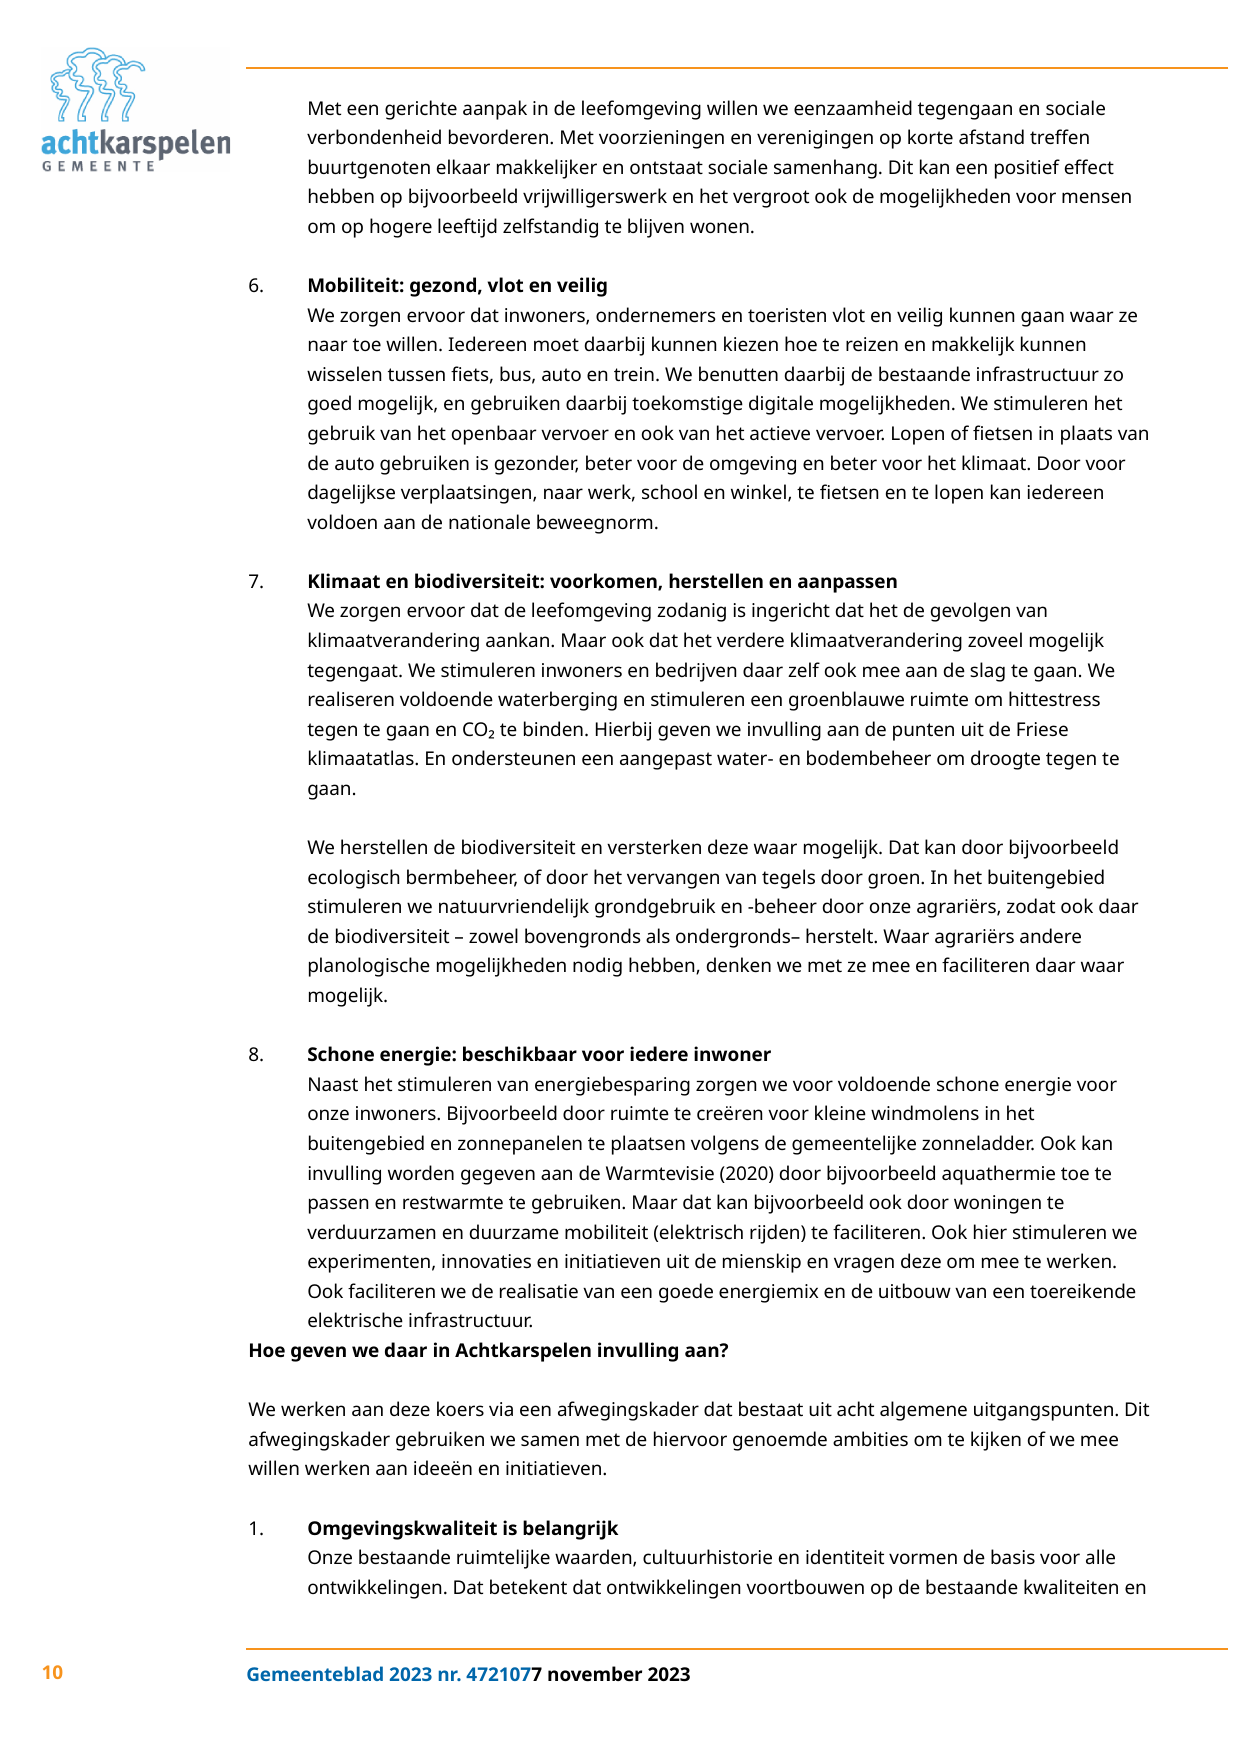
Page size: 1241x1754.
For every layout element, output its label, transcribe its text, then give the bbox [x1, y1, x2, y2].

list Met een gerichte aanpak in de leefomgeving willen we eenzaamheid tegengaan en sociale verbondenheid bevorderen. Met voorzieningen en verenigingen op korte afstand treffen buurtgenoten elkaar makkelijker en ontstaat sociale samenhang. Dit kan een positief effect hebben op bijvoorbeeld vrijwilligerswerk en het vergroot ook de mogelijkheden voor mensen om op hogere leeftijd zelfstandig te blijven wonen. [248, 95, 1152, 239]
list Omgevingskwaliteit is belangrijk [248, 1515, 1152, 1541]
list Mobiliteit: gezond, vlot en veilig [248, 272, 1152, 298]
picture [41, 47, 231, 172]
text We werken aan deze koers via een afwegingskader dat bestaat uit acht algemene uitgangspunten. Dit afwegingskader gebruiken we samen met de hiervoor genoemde ambities om te kijken of we mee willen werken aan ideeën en initiatieven. [248, 1396, 1152, 1481]
list We herstellen de biodiversiteit en versterken deze waar mogelijk. Dat kan door bijvoorbeeld ecologisch bermbeheer, of door het vervangen van tegels door groen. In het buitengebied stimuleren we natuurvriendelijk grondgebruik en -beheer door onze agrariërs, zodat ook daar de biodiversiteit – zowel bovengronds als ondergronds– herstelt. Waar agrariërs andere planologische mogelijkheden nodig hebben, denken we met ze mee en faciliteren daar waar mogelijk. [248, 834, 1152, 1008]
list Onze bestaande ruimtelijke waarden, cultuurhistorie en identiteit vormen de basis voor alle ontwikkelingen. Dat betekent dat ontwikkelingen voortbouwen op de bestaande kwaliteiten en [248, 1544, 1152, 1600]
text Hoe geven we daar in Achtkarspelen invulling aan? [248, 1337, 1152, 1363]
list Naast het stimuleren van energiebesparing zorgen we voor voldoende schone energie voor onze inwoners. Bijvoorbeeld door ruimte te creëren voor kleine windmolens in het buitengebied en zonnepanelen te plaatsen volgens de gemeentelijke zonneladder. Ook kan invulling worden gegeven aan de Warmtevisie (2020) door bijvoorbeeld aquathermie toe te passen en restwarmte te gebruiken. Maar dat kan bijvoorbeeld ook door woningen te verduurzamen en duurzame mobiliteit (elektrisch rijden) te faciliteren. Ook hier stimuleren we experimenten, innovaties en initiatieven uit de mienskip en vragen deze om mee te werken. Ook faciliteren we de realisatie van een goede energiemix en de uitbouw van een toereikende elektrische infrastructuur. [248, 1071, 1152, 1333]
list We zorgen ervoor dat de leefomgeving zodanig is ingericht dat het de gevolgen van klimaatverandering aankan. Maar ook dat het verdere klimaatverandering zoveel mogelijk tegengaat. We stimuleren inwoners en bedrijven daar zelf ook mee aan de slag te gaan. We realiseren voldoende waterberging en stimuleren een groenblauwe ruimte om hittestress tegen te gaan en CO₂ te binden. Hierbij geven we invulling aan de punten uit de Friese klimaatatlas. En ondersteunen een aangepast water- en bodembeheer om droogte tegen te gaan. [248, 598, 1152, 801]
list Schone energie: beschikbaar voor iedere inwoner [248, 1041, 1152, 1067]
list Klimaat en biodiversiteit: voorkomen, herstellen en aanpassen [248, 568, 1152, 594]
list We zorgen ervoor dat inwoners, ondernemers en toeristen vlot en veilig kunnen gaan waar ze naar toe willen. Iedereen moet daarbij kunnen kiezen hoe te reizen en makkelijk kunnen wisselen tussen fiets, bus, auto en trein. We benutten daarbij de bestaande infrastructuur zo goed mogelijk, en gebruiken daarbij toekomstige digitale mogelijkheden. We stimuleren het gebruik van het openbaar vervoer en ook van het actieve vervoer. Lopen of fietsen in plaats van de auto gebruiken is gezonder, beter voor de omgeving en beter voor het klimaat. Door voor dagelijkse verplaatsingen, naar werk, school en winkel, te fietsen en te lopen kan iedereen voldoen aan de nationale beweegnorm. [248, 302, 1152, 535]
